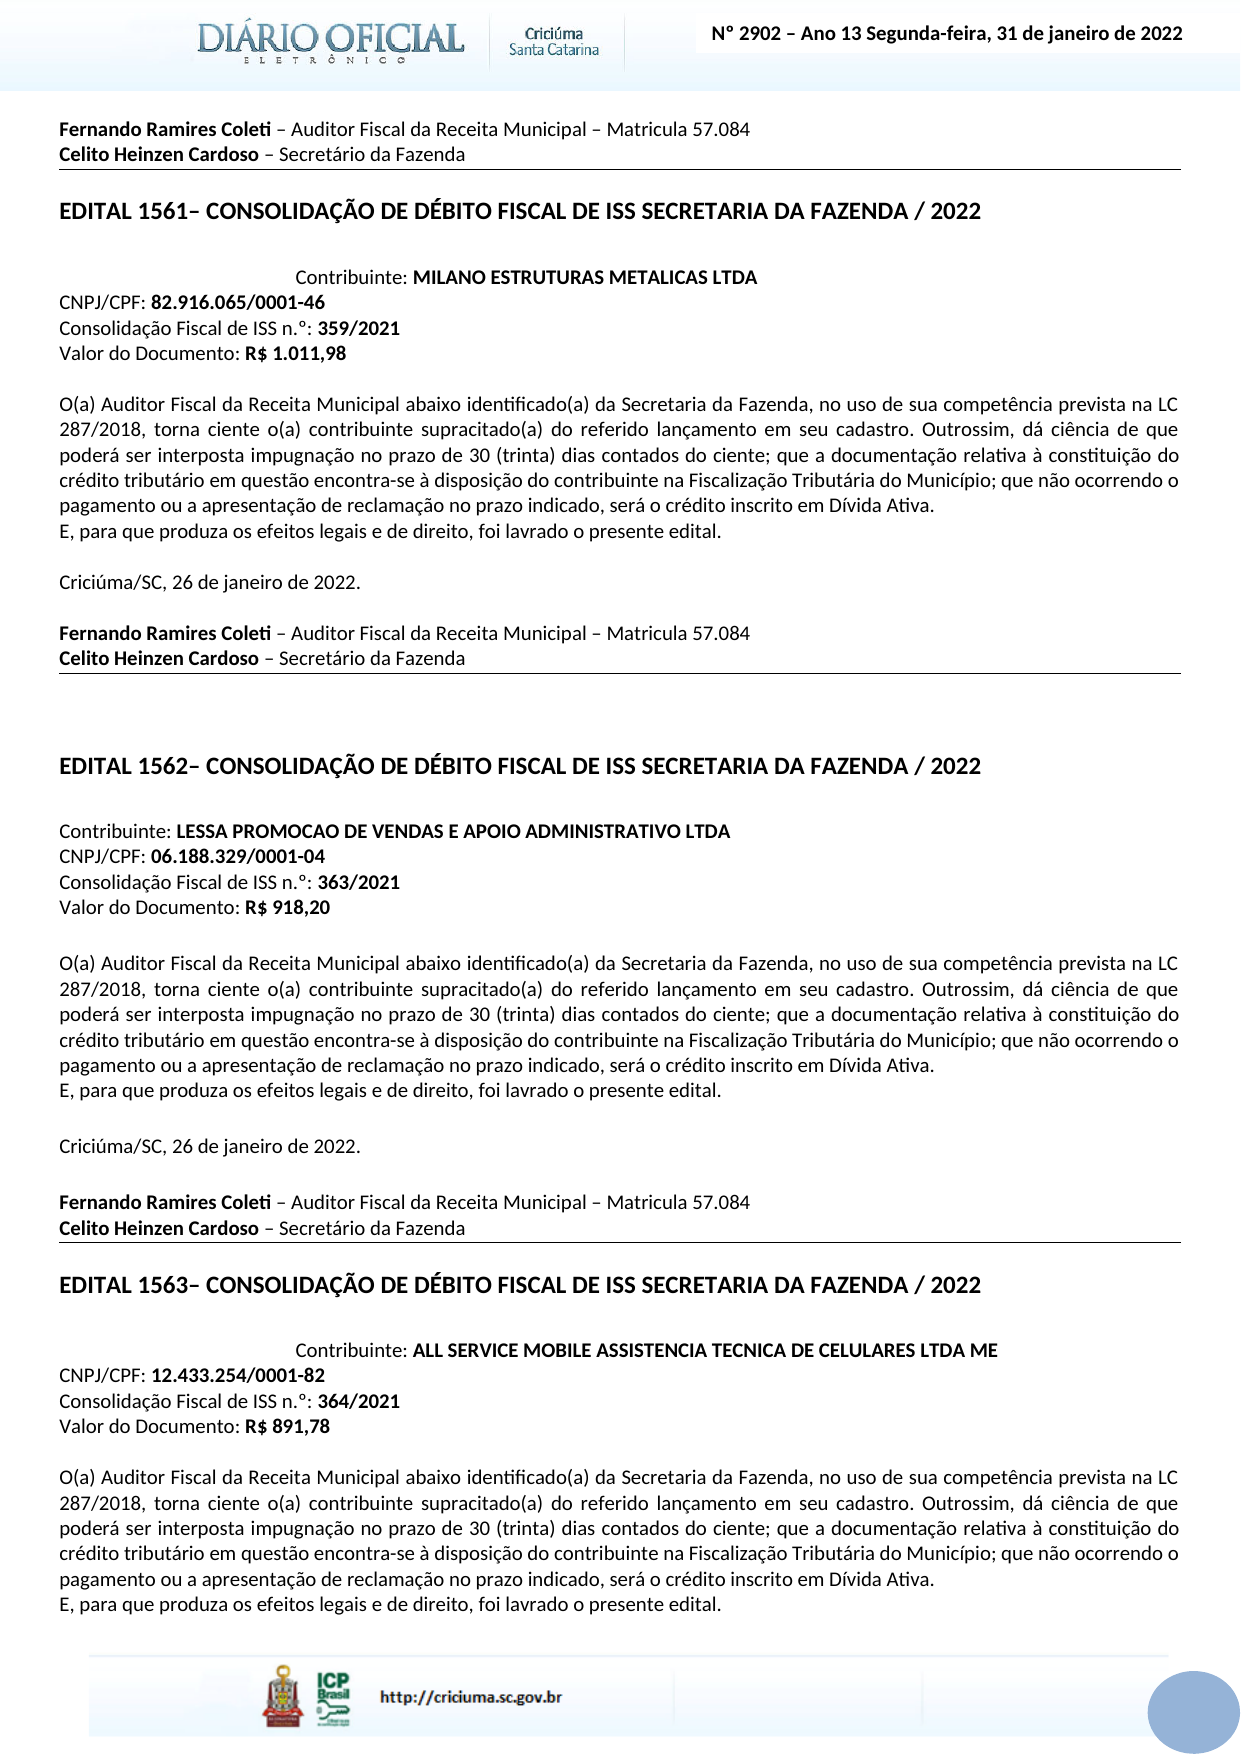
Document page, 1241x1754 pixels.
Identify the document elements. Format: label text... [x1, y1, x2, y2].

text Fernando Ramires Coleti – Auditor Fiscal da Receita Municipal – Matricula 57.084 [59, 116, 1181, 141]
text CNPJ/CPF: 06.188.329/0001-04 [59, 844, 1181, 869]
text EDITAL 1562– CONSOLIDAÇÃO DE DÉBITO FISCAL DE ISS SECRETARIA DA FAZENDA / 2022 [59, 750, 1181, 780]
text CNPJ/CPF: 82.916.065/0001-46 [59, 289, 1181, 315]
text Fernando Ramires Coleti – Auditor Fiscal da Receita Municipal – Matricula 57.084 [59, 620, 1181, 645]
text Valor do Documento: R$ 1.011,98 [59, 340, 1181, 366]
text Celito Heinzen Cardoso – Secretário da Fazenda [59, 645, 1181, 673]
text Consolidação Fiscal de ISS n.º: 363/2021 [59, 869, 1181, 894]
text Consolidação Fiscal de ISS n.º: 359/2021 [59, 315, 1181, 340]
text Contribuinte: MILANO ESTRUTURAS METALICAS LTDA [59, 264, 1181, 289]
text O(a) Auditor Fiscal da Receita Municipal abaixo identificado(a) da Secretaria da Fazenda, no uso de sua competência prevista na LC 287/2018, torna ciente o(a) contribuinte supracitado(a) do referido lançamento em seu cadastro. Outrossim, dá ciência de que poderá ser interposta impugnação no prazo de 30 (trinta) dias contados do ciente; que a documentação relativa à constituição do crédito tributário em questão encontra-se à disposição do contribuinte na Fiscalização Tributária do Município; que não ocorrendo o pagamento ou a apresentação de reclamação no prazo indicado, será o crédito inscrito em Dívida Ativa. [59, 1464, 1181, 1591]
text O(a) Auditor Fiscal da Receita Municipal abaixo identificado(a) da Secretaria da Fazenda, no uso de sua competência prevista na LC 287/2018, torna ciente o(a) contribuinte supracitado(a) do referido lançamento em seu cadastro. Outrossim, dá ciência de que poderá ser interposta impugnação no prazo de 30 (trinta) dias contados do ciente; que a documentação relativa à constituição do crédito tributário em questão encontra-se à disposição do contribuinte na Fiscalização Tributária do Município; que não ocorrendo o pagamento ou a apresentação de reclamação no prazo indicado, será o crédito inscrito em Dívida Ativa. [59, 951, 1181, 1078]
text Contribuinte: LESSA PROMOCAO DE VENDAS E APOIO ADMINISTRATIVO LTDA [59, 818, 1181, 844]
text EDITAL 1561– CONSOLIDAÇÃO DE DÉBITO FISCAL DE ISS SECRETARIA DA FAZENDA / 2022 [59, 195, 1181, 226]
text EDITAL 1563– CONSOLIDAÇÃO DE DÉBITO FISCAL DE ISS SECRETARIA DA FAZENDA / 2022 [59, 1269, 1181, 1299]
text Fernando Ramires Coleti – Auditor Fiscal da Receita Municipal – Matricula 57.084 [59, 1189, 1181, 1215]
text Celito Heinzen Cardoso – Secretário da Fazenda [59, 141, 1181, 169]
text E, para que produza os efeitos legais e de direito, foi lavrado o presente edital. [59, 1591, 1181, 1617]
text Celito Heinzen Cardoso – Secretário da Fazenda [59, 1215, 1181, 1242]
text Consolidação Fiscal de ISS n.º: 364/2021 [59, 1388, 1181, 1413]
text Valor do Documento: R$ 918,20 [59, 894, 1181, 920]
text E, para que produza os efeitos legais e de direito, foi lavrado o presente edital. [59, 1078, 1181, 1103]
text Criciúma/SC, 26 de janeiro de 2022. [59, 1133, 1181, 1159]
text O(a) Auditor Fiscal da Receita Municipal abaixo identificado(a) da Secretaria da Fazenda, no uso de sua competência prevista na LC 287/2018, torna ciente o(a) contribuinte supracitado(a) do referido lançamento em seu cadastro. Outrossim, dá ciência de que poderá ser interposta impugnação no prazo de 30 (trinta) dias contados do ciente; que a documentação relativa à constituição do crédito tributário em questão encontra-se à disposição do contribuinte na Fiscalização Tributária do Município; que não ocorrendo o pagamento ou a apresentação de reclamação no prazo indicado, será o crédito inscrito em Dívida Ativa. [59, 391, 1181, 518]
text Contribuinte: ALL SERVICE MOBILE ASSISTENCIA TECNICA DE CELULARES LTDA ME [59, 1337, 1181, 1363]
text Criciúma/SC, 26 de janeiro de 2022. [59, 569, 1181, 594]
text Valor do Documento: R$ 891,78 [59, 1413, 1181, 1439]
text E, para que produza os efeitos legais e de direito, foi lavrado o presente edital. [59, 518, 1181, 543]
text CNPJ/CPF: 12.433.254/0001-82 [59, 1363, 1181, 1388]
